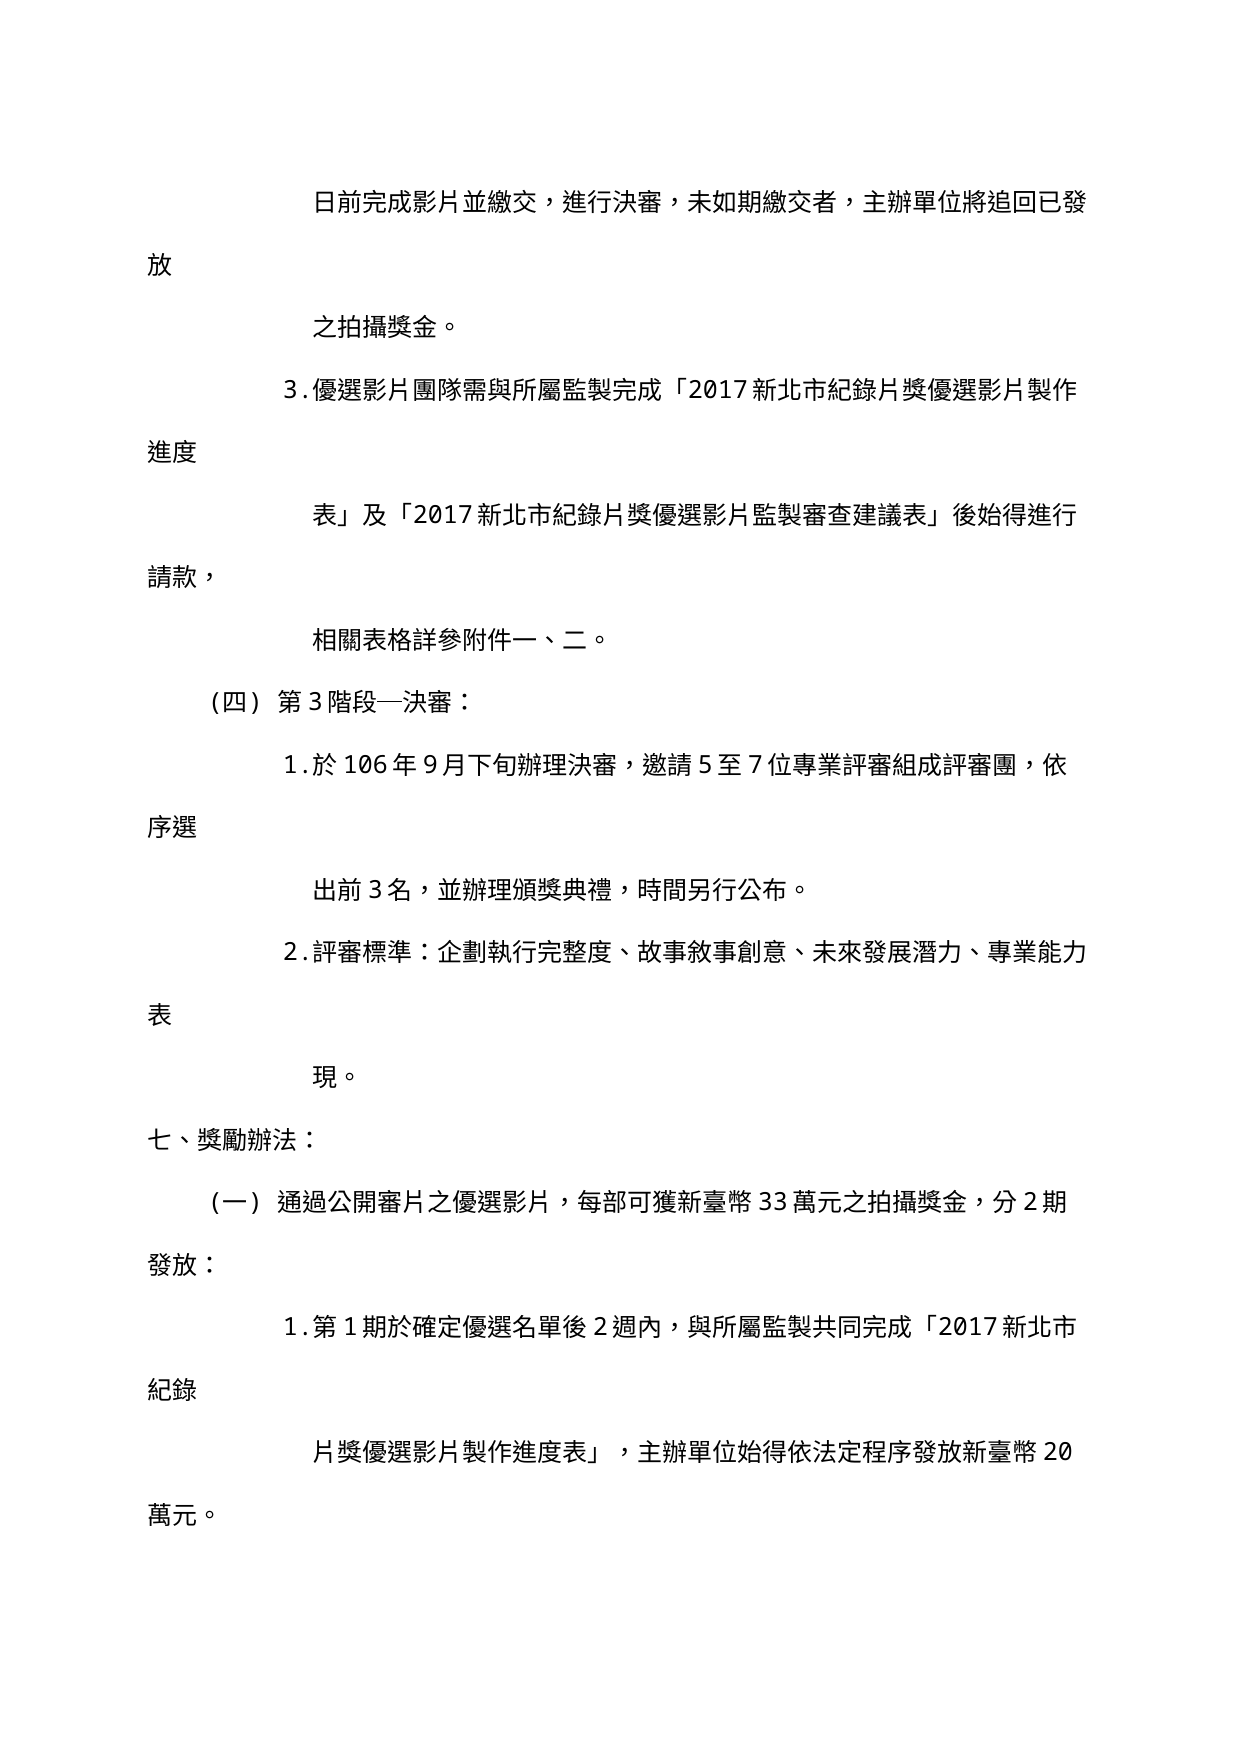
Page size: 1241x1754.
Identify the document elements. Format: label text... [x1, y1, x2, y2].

text 日前完成影片並繳交，進行決審，未如期繳交者，主辦單位將追回已發放 [148, 159, 1092, 284]
text 1.第1期於確定優選名單後2週內，與所屬監製共同完成「2017新北市紀錄 [148, 1284, 1092, 1409]
text 表」及「2017新北市紀錄片獎優選影片監製審查建議表」後始得進行請款， [148, 472, 1092, 597]
text 現。 [148, 1034, 1092, 1097]
text 相關表格詳參附件一、二。 [148, 597, 1092, 659]
text 1.於106年9月下旬辦理決審，邀請5至7位專業評審組成評審團，依序選 [148, 722, 1092, 847]
text (四) 第3階段─決審： [148, 659, 1092, 722]
text 七、獎勵辦法： [148, 1097, 1092, 1159]
text (一) 通過公開審片之優選影片，每部可獲新臺幣33萬元之拍攝獎金，分2期發放： [148, 1159, 1092, 1284]
text 之拍攝獎金。 [148, 284, 1092, 347]
text 3.優選影片團隊需與所屬監製完成「2017新北市紀錄片獎優選影片製作進度 [148, 347, 1092, 472]
text 2.評審標準：企劃執行完整度、故事敘事創意、未來發展潛力、專業能力表 [148, 909, 1092, 1034]
text 出前3名，並辦理頒獎典禮，時間另行公布。 [148, 847, 1092, 909]
text 片獎優選影片製作進度表」，主辦單位始得依法定程序發放新臺幣20萬元。 [148, 1409, 1092, 1534]
